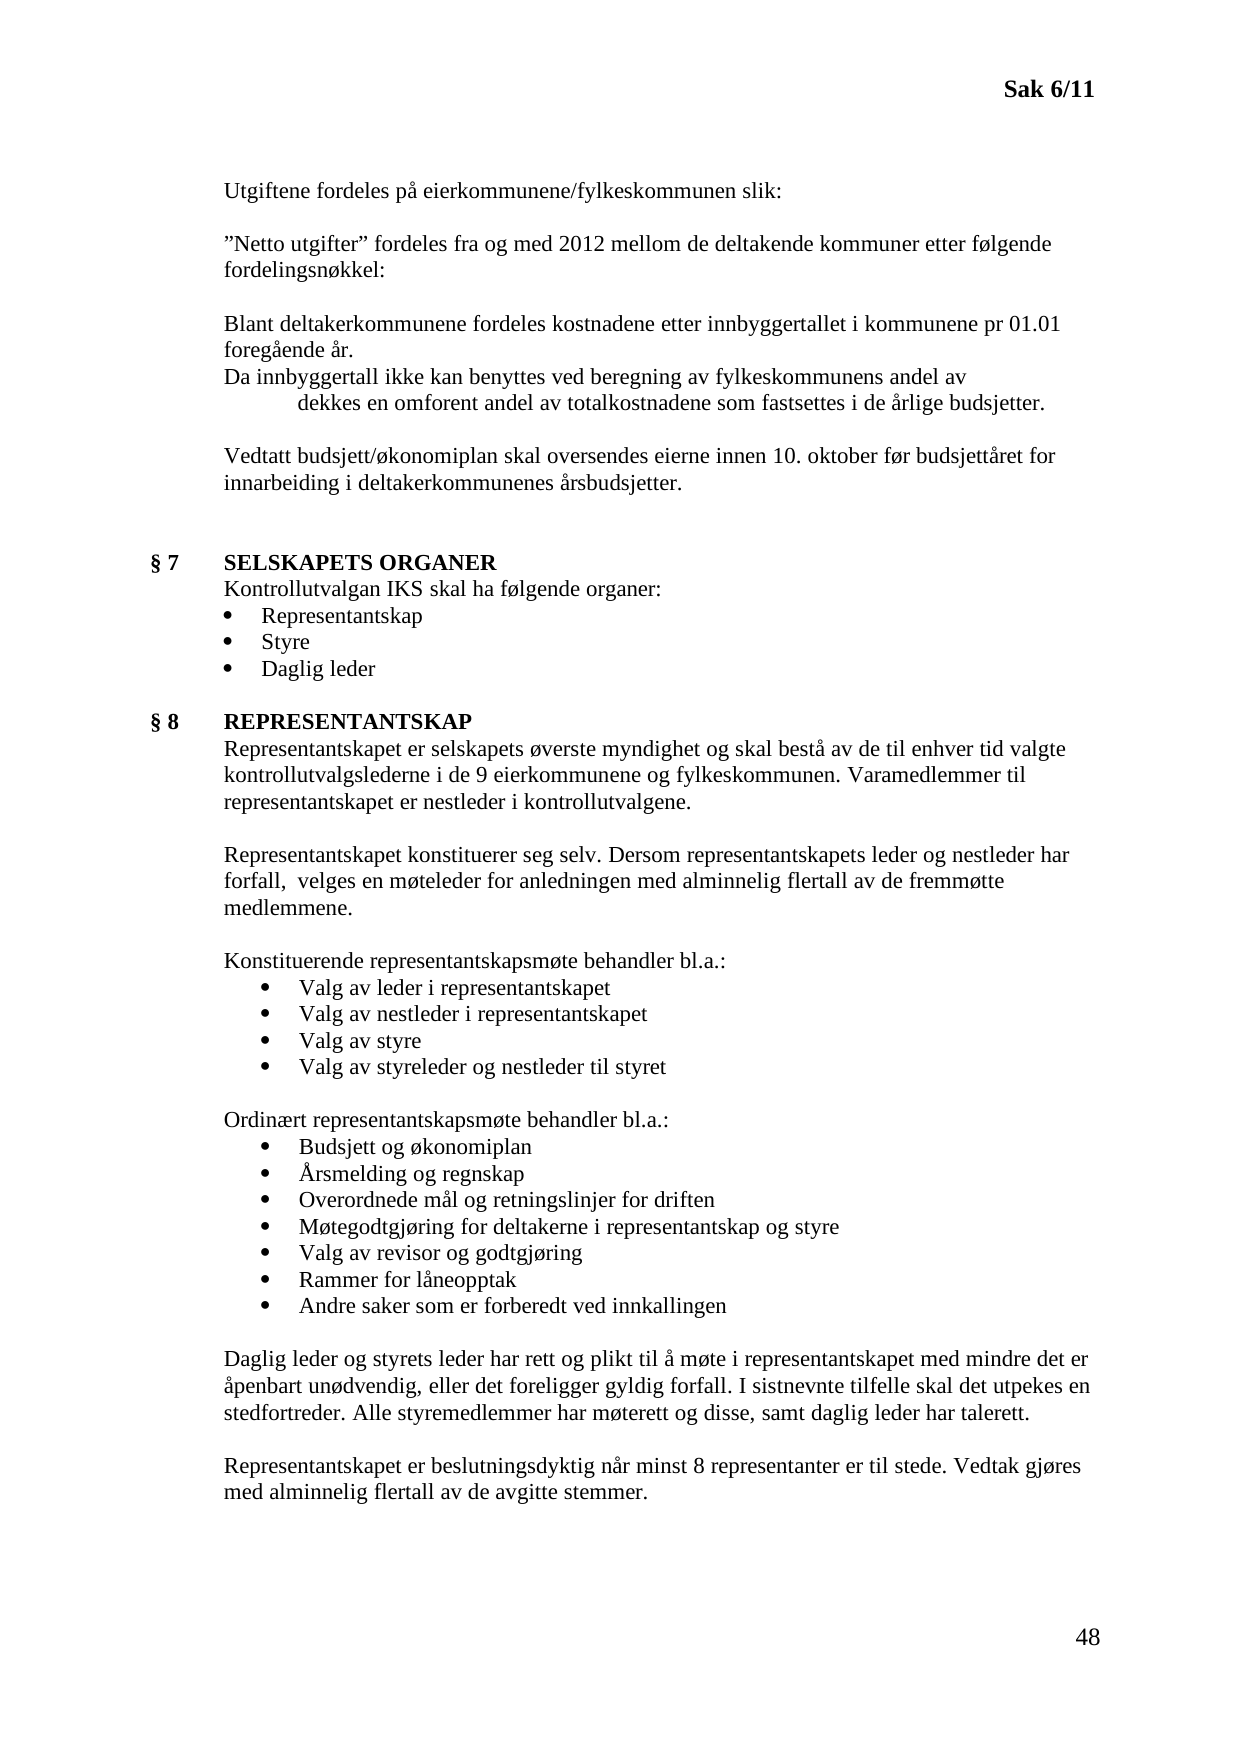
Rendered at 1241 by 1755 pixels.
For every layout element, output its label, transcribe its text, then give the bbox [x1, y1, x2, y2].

text § 7 SELSKAPETS ORGANER [150, 548, 1100, 575]
text ”Netto utgifter” fordeles fra og med 2012 mellom de deltakende kommuner etter følgende fordelingsnøkkel: [150, 230, 1100, 283]
text Ordinært representantskapsmøte behandler bl.a.: [224, 1106, 1100, 1133]
text Daglig leder og styrets leder har rett og plikt til å møte i representantskapet med mindre det er åpenbart unødvendig, eller det foreligger gyldig forfall. I sistnevnte tilfelle skal det utpekes en stedfortreder. Alle styremedlemmer har møterett og disse, samt daglig leder har talerett. [224, 1345, 1100, 1425]
list Valg av styre [261, 1027, 1100, 1053]
text Blant deltakerkommunene fordeles kostnadene etter innbyggertallet i kommunene pr 01.01 foregående år. [224, 309, 1100, 362]
list Daglig leder [224, 655, 1100, 681]
list Møtegodtgjøring for deltakerne i representantskap og styre [261, 1212, 1100, 1239]
text Konstituerende representantskapsmøte behandler bl.a.: [150, 947, 1100, 973]
text Utgiftene fordeles på eierkommunene/fylkeskommunen slik: [150, 177, 1100, 203]
list Valg av revisor og godtgjøring [261, 1239, 1100, 1266]
list Andre saker som er forberedt ved innkallingen [261, 1292, 1100, 1319]
list Styre [224, 628, 1100, 655]
text Kontrollutvalgan IKS skal ha følgende organer: [150, 575, 1100, 602]
list Rammer for låneopptak [261, 1266, 1100, 1292]
text Representantskapet er selskapets øverste myndighet og skal bestå av de til enhver tid valgte kontrollutvalgslederne i de 9 eierkommunene og fylkeskommunen. Varamedlemmer til representantskapet er nestleder i kontrollutvalgene. [150, 734, 1100, 814]
list Valg av leder i representantskapet [261, 973, 1100, 1000]
text Representantskapet er beslutningsdyktig når minst 8 representanter er til stede. Vedtak gjøres med alminnelig flertall av de avgitte stemmer. [224, 1452, 1100, 1505]
list Årsmelding og regnskap [261, 1159, 1100, 1186]
text Vedtatt budsjett/økonomiplan skal oversendes eierne innen 10. oktober før budsjettåret for innarbeiding i deltakerkommunenes årsbudsjetter. [150, 442, 1100, 495]
text Representantskapet konstituerer seg selv. Dersom representantskapets leder og nestleder har forfall, velges en møteleder for anledningen med alminnelig flertall av de fremmøtte medlemmene. [150, 841, 1100, 920]
text § 8 REPRESENTANTSKAP [150, 708, 1100, 734]
list Valg av styreleder og nestleder til styret [261, 1053, 1100, 1080]
list Overordnede mål og retningslinjer for driften [261, 1186, 1100, 1212]
list Representantskap [224, 602, 1100, 628]
list Budsjett og økonomiplan [261, 1133, 1100, 1159]
list Valg av nestleder i representantskapet [261, 1000, 1100, 1027]
text Da innbyggertall ikke kan benyttes ved beregning av fylkeskommunens andel av dekkes en omforent andel av totalkostnadene som fastsettes i de årlige budsjetter. [150, 362, 1100, 416]
